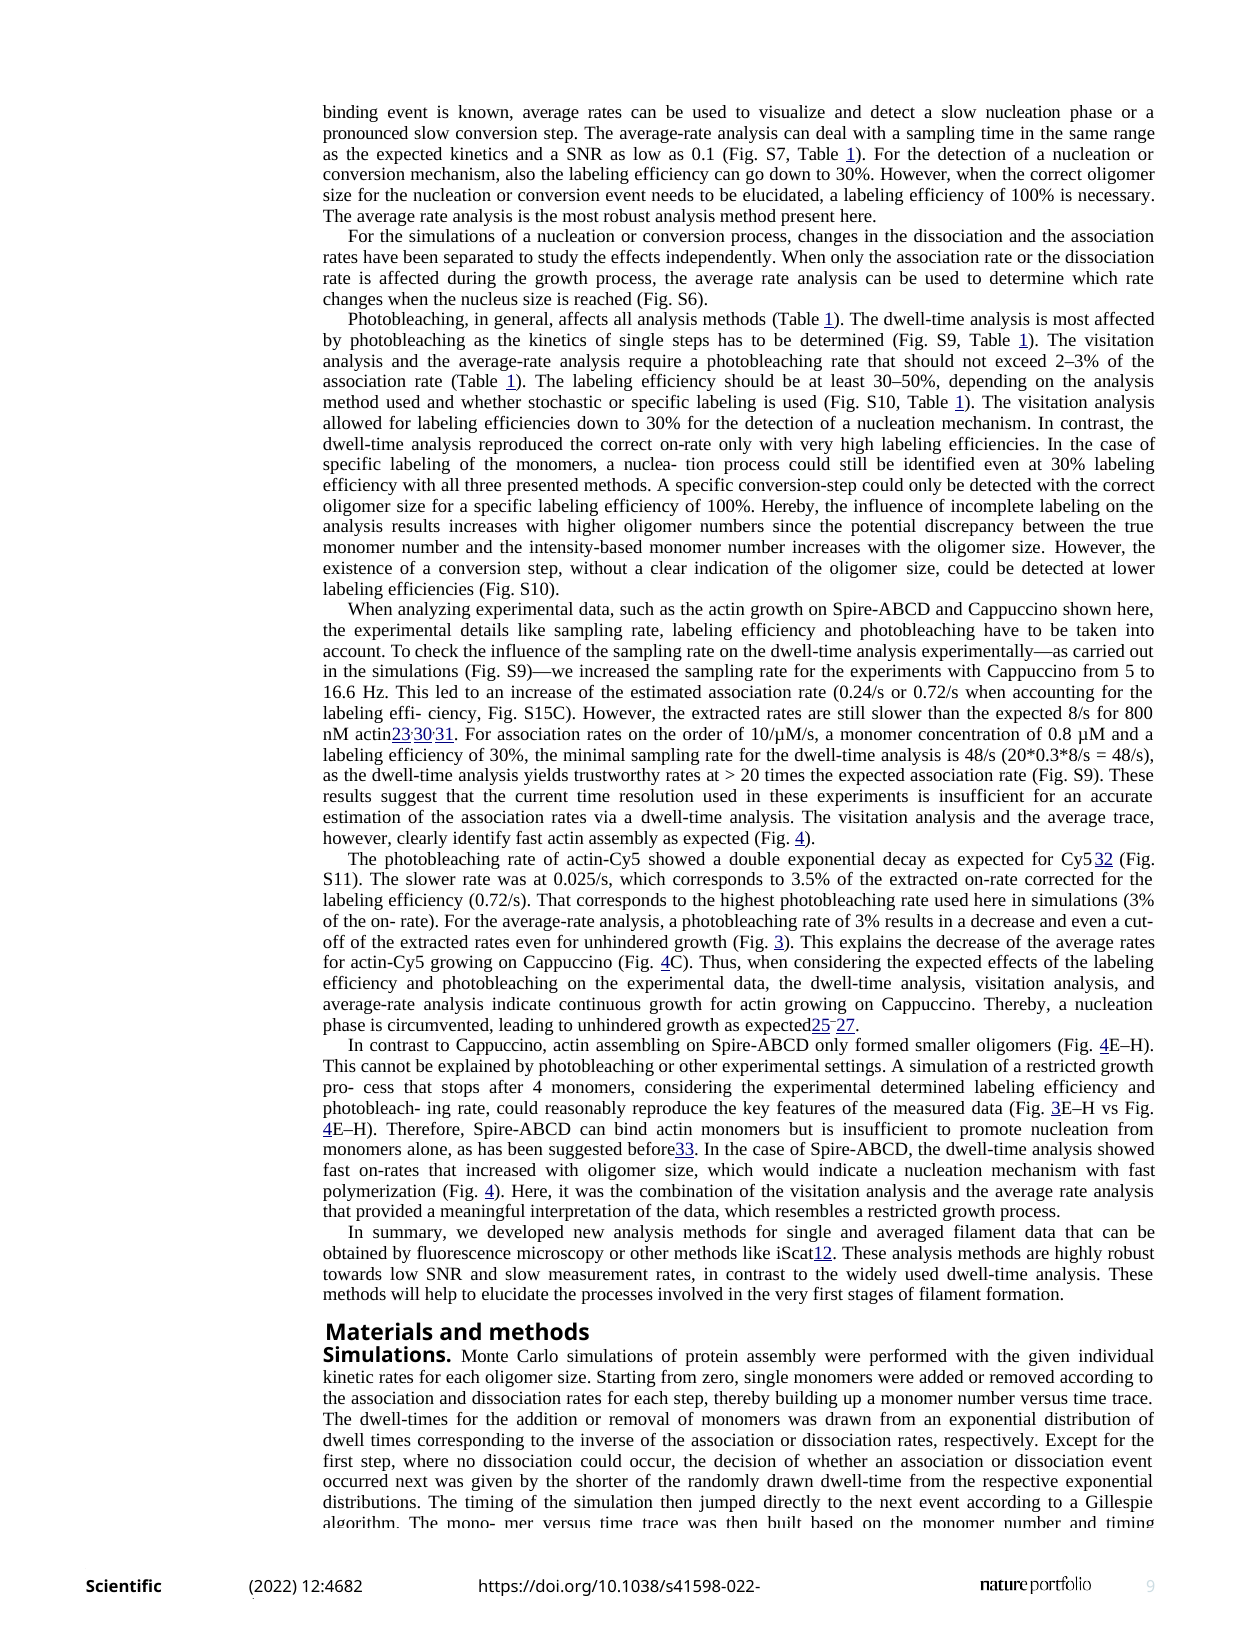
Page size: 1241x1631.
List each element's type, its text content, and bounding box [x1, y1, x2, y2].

text https://doi.org/10.1038/s41598-022-08245-6 [478, 1577, 787, 1598]
text Simulations. Monte Carlo simulations of protein assembly were performed with the given individual kinetic rates for each oligomer size. Starting from zero, single monomers were added or removed according to the association and dissociation rates for each step, thereby building up a monomer number versus time trace. The dwell-times for the addition or removal of monomers was drawn from an exponential distribution of dwell times corresponding to the inverse of the association or dissociation rates, respectively. Except for the first step, where no dissociation could occur, the decision of whether an association or dissociation event occurred next was given by the shorter of the randomly drawn dwell-time from the respective exponential distributions. The timing of the simulation then jumped directly to the next event according to a Gillespie algorithm. The mono- mer versus time trace was then built based on the monomer number and timing information. After simulating [323, 1346, 1155, 1528]
text (2022) 12:4682 | [249, 1578, 363, 1598]
text 9 [1146, 1577, 1156, 1596]
text In summary, we developed new analysis methods for single and averaged filament data that can be obtained by fluorescence microscopy or other methods like iScat12. These analysis methods are highly robust towards low SNR and slow measurement rates, in contrast to the widely used dwell-time analysis. These methods will help to elucidate the processes involved in the very first stages of filament formation. [323, 1222, 1155, 1305]
text Scientific Reports | [86, 1577, 221, 1598]
text The photobleaching rate of actin-Cy5 showed a double exponential decay as expected for Cy532 (Fig. S11). The slower rate was at 0.025/s, which corresponds to 3.5% of the extracted on-rate corrected for the labeling efficiency (0.72/s). That corresponds to the highest photobleaching rate used here in simulations (3% of the on- rate). For the average-rate analysis, a photobleaching rate of 3% results in a decrease and even a cut-off of the extracted rates even for unhindered growth (Fig. 3). This explains the decrease of the average rates for actin-Cy5 growing on Cappuccino (Fig. 4C). Thus, when considering the expected effects of the labeling efficiency and photobleaching on the experimental data, the dwell-time analysis, visitation analysis, and average-rate analysis indicate continuous growth for actin growing on Cappuccino. Thereby, a nucleation phase is circumvented, leading to unhindered growth as expected25–27. [323, 848, 1155, 1035]
text When analyzing experimental data, such as the actin growth on Spire-ABCD and Cappuccino shown here, the experimental details like sampling rate, labeling efficiency and photobleaching have to be taken into account. To check the influence of the sampling rate on the dwell-time analysis experimentally—as carried out in the simulations (Fig. S9)—we increased the sampling rate for the experiments with Cappuccino from 5 to 16.6 Hz. This led to an increase of the estimated association rate (0.24/s or 0.72/s when accounting for the labeling effi- ciency, Fig. S15C). However, the extracted rates are still slower than the expected 8/s for 800 nM actin23,30,31. For association rates on the order of 10/µM/s, a monomer concentration of 0.8 µM and a labeling efficiency of 30%, the minimal sampling rate for the dwell-time analysis is 48/s (20*0.3*8/s = 48/s), as the dwell-time analysis yields trustworthy rates at > 20 times the expected association rate (Fig. S9). These results suggest that the current time resolution used in these experiments is insufficient for an accurate estimation of the association rates via a dwell-time analysis. The visitation analysis and the average trace, however, clearly identify fast actin assembly as expected (Fig. 4). [323, 599, 1155, 848]
text For the simulations of a nucleation or conversion process, changes in the dissociation and the association rates have been separated to study the effects independently. When only the association rate or the dissociation rate is affected during the growth process, the average rate analysis can be used to determine which rate changes when the nucleus size is reached (Fig. S6). [323, 226, 1155, 309]
text In contrast to Cappuccino, actin assembling on Spire-ABCD only formed smaller oligomers (Fig. 4E–H). This cannot be explained by photobleaching or other experimental settings. A simulation of a restricted growth pro- cess that stops after 4 monomers, considering the experimental determined labeling efficiency and photobleach- ing rate, could reasonably reproduce the key features of the measured data (Fig. 3E–H vs Fig. 4E–H). Therefore, Spire-ABCD can bind actin monomers but is insufficient to promote nucleation from monomers alone, as has been suggested before33. In the case of Spire-ABCD, the dwell-time analysis showed fast on-rates that increased with oligomer size, which would indicate a nucleation mechanism with fast polymerization (Fig. 4). Here, it was the combination of the visitation analysis and the average rate analysis that provided a meaningful interpretation of the data, which resembles a restricted growth process. [323, 1035, 1155, 1222]
text binding event is known, average rates can be used to visualize and detect a slow nucleation phase or a pronounced slow conversion step. The average-rate analysis can deal with a sampling time in the same range as the expected kinetics and a SNR as low as 0.1 (Fig. S7, Table 1). For the detection of a nucleation or conversion mechanism, also the labeling efficiency can go down to 30%. However, when the correct oligomer size for the nucleation or conversion event needs to be elucidated, a labeling efficiency of 100% is necessary. The average rate analysis is the most robust analysis method present here. [323, 102, 1155, 226]
text Materials and methods [325, 1320, 1157, 1346]
text Photobleaching, in general, affects all analysis methods (Table 1). The dwell-time analysis is most affected by photobleaching as the kinetics of single steps has to be determined (Fig. S9, Table 1). The visitation analysis and the average-rate analysis require a photobleaching rate that should not exceed 2–3% of the association rate (Table 1). The labeling efficiency should be at least 30–50%, depending on the analysis method used and whether stochastic or specific labeling is used (Fig. S10, Table 1). The visitation analysis allowed for labeling efficiencies down to 30% for the detection of a nucleation mechanism. In contrast, the dwell-time analysis reproduced the correct on-rate only with very high labeling efficiencies. In the case of specific labeling of the monomers, a nuclea- tion process could still be identified even at 30% labeling efficiency with all three presented methods. A specific conversion-step could only be detected with the correct oligomer size for a specific labeling efficiency of 100%. Hereby, the influence of incomplete labeling on the analysis results increases with higher oligomer numbers since the potential discrepancy between the true monomer number and the intensity-based monomer number increases with the oligomer size. However, the existence of a conversion step, without a clear indication of the oligomer size, could be detected at lower labeling efficiencies (Fig. S10). [323, 309, 1155, 599]
